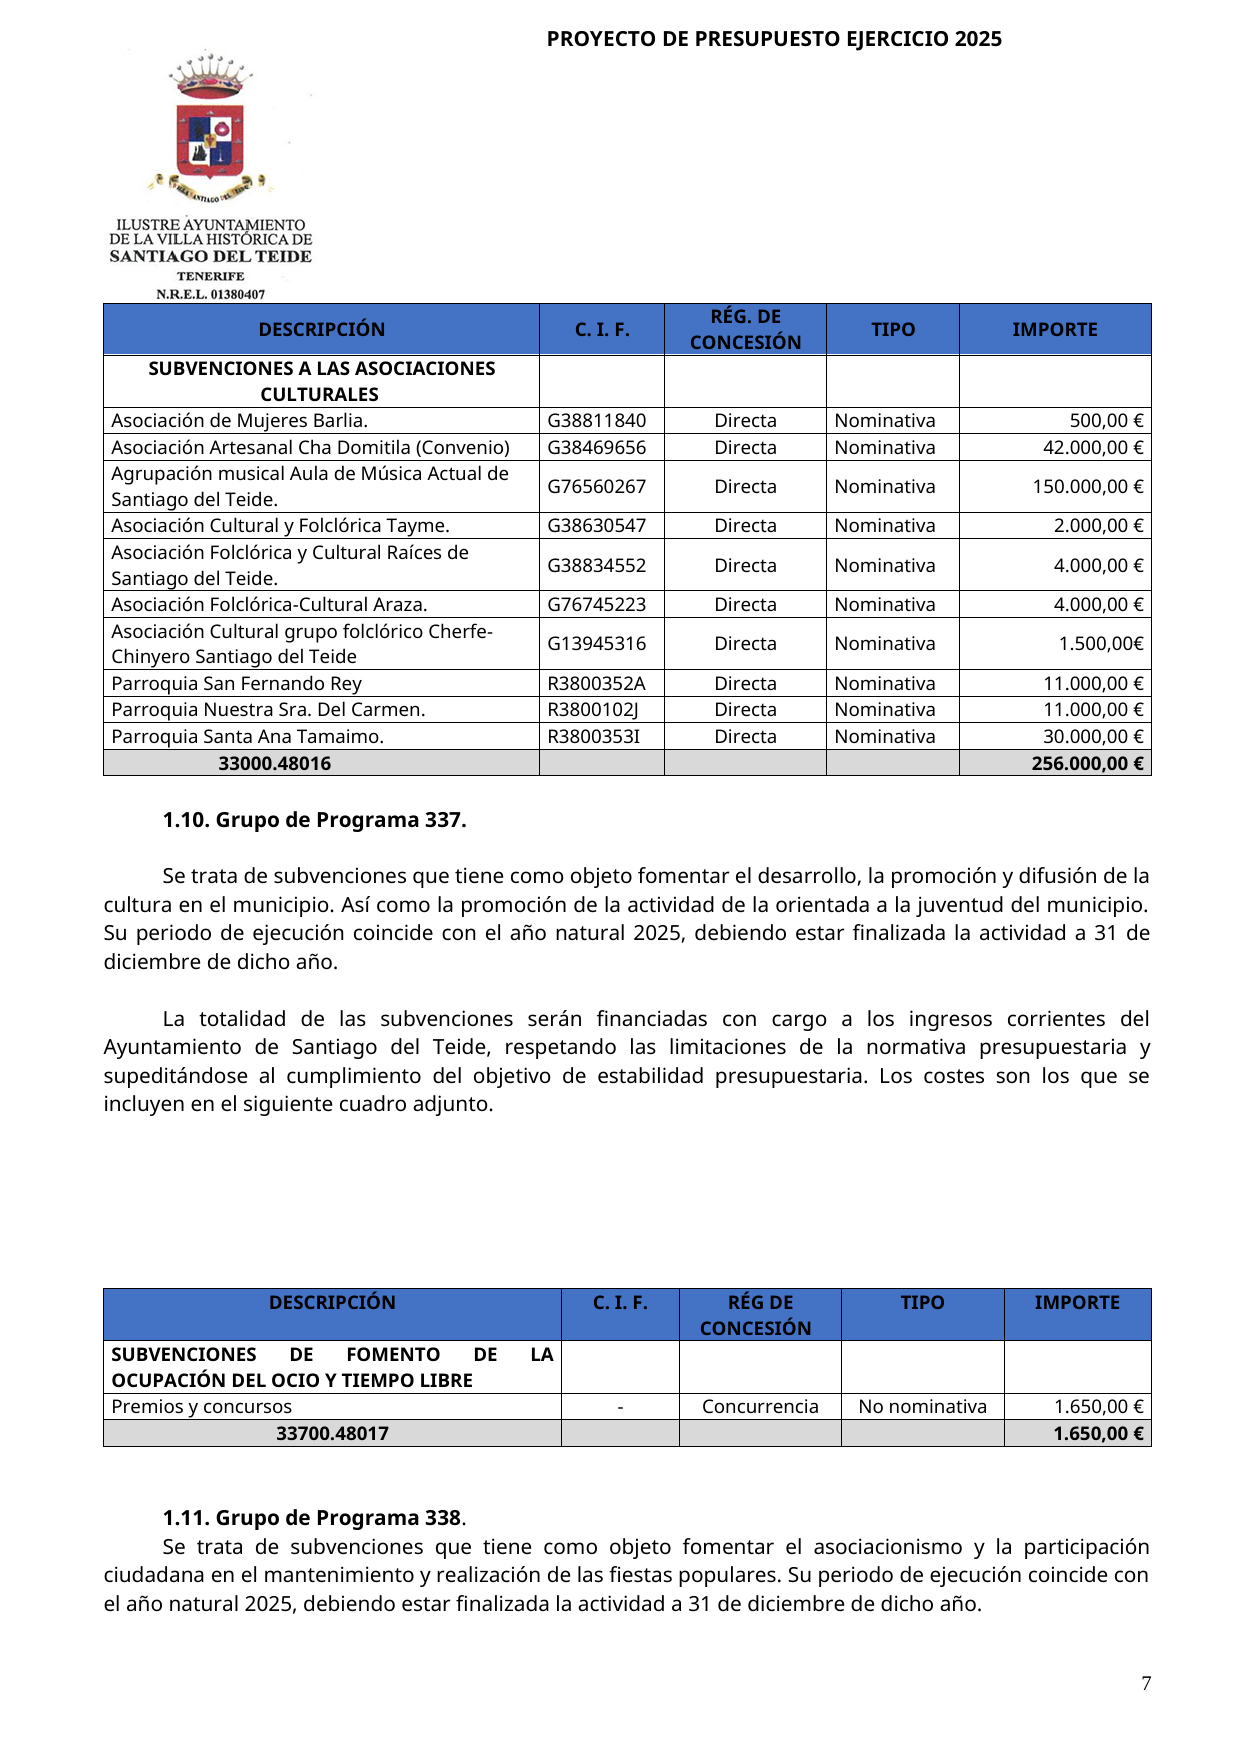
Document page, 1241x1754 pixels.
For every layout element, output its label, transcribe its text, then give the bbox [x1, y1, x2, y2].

table_cell R3800353I [540, 723, 664, 749]
table_cell 150.000,00 € [960, 461, 1151, 512]
table_cell Directa [665, 670, 826, 696]
table_cell Asociación Cultural grupo folclórico Cherfe-Chinyero Santiago del Teide [104, 618, 539, 669]
table_cell Nominativa [827, 461, 959, 512]
table_cell Parroquia Santa Ana Tamaimo. [104, 723, 539, 749]
table_cell G38630547 [540, 513, 664, 538]
table_cell Directa [665, 618, 826, 669]
table_cell Directa [665, 408, 826, 433]
table_cell Nominativa [827, 618, 959, 669]
table_cell [842, 1420, 1004, 1446]
table_cell [540, 356, 664, 407]
table_cell SUBVENCIONES A LAS ASOCIACIONES CULTURALES [104, 356, 539, 407]
table_cell G38811840 [540, 408, 664, 433]
table_cell G38469656 [540, 434, 664, 460]
table_cell 33000.48016 [104, 750, 539, 775]
table_header IMPORTE [960, 304, 1151, 354]
table_cell R3800352A [540, 670, 664, 696]
table_cell G76560267 [540, 461, 664, 512]
table_cell Asociación Folclórica-Cultural Araza. [104, 591, 539, 617]
table_cell 30.000,00 € [960, 723, 1151, 749]
table_cell [562, 1341, 679, 1392]
table_cell Directa [665, 697, 826, 722]
table_cell Nominativa [827, 434, 959, 460]
table_cell 4.000,00 € [960, 539, 1151, 590]
table_cell Directa [665, 591, 826, 617]
table_cell 11.000,00 € [960, 697, 1151, 722]
table_cell Nominativa [827, 591, 959, 617]
table_cell 500,00 € [960, 408, 1151, 433]
table_cell 1.500,00€ [960, 618, 1151, 669]
table_cell Asociación Artesanal Cha Domitila (Convenio) [104, 434, 539, 460]
table_cell Concurrencia [680, 1394, 841, 1419]
table_cell [680, 1341, 841, 1392]
table_cell 4.000,00 € [960, 591, 1151, 617]
table_header DESCRIPCIÓN [104, 1289, 561, 1340]
table_cell Nominativa [827, 408, 959, 433]
table_header C. I. F. [540, 304, 664, 354]
table_cell Nominativa [827, 513, 959, 538]
table_cell No nominativa [842, 1394, 1004, 1419]
table_cell Nominativa [827, 670, 959, 696]
table_cell SUBVENCIONES DE FOMENTO DE LA OCUPACIÓN DEL OCIO Y TIEMPO LIBRE [104, 1341, 561, 1392]
text La totalidad de las subvenciones serán financiadas con cargo a los ingresos corrientes del Ayuntamiento de Santiago del Teide, respetando las limitaciones de la normativa presupuestaria y supeditándose al cumplimiento del objetivo de estabilidad presupuestaria. Los costes son los que se incluyen en el siguiente cuadro adjunto. [103, 1004, 1152, 1118]
table_cell [827, 356, 959, 407]
table_cell Directa [665, 461, 826, 512]
table_cell Nominativa [827, 697, 959, 722]
table_cell R3800102J [540, 697, 664, 722]
table_cell 11.000,00 € [960, 670, 1151, 696]
text Se trata de subvenciones que tiene como objeto fomentar el desarrollo, la promoción y difusión de la cultura en el municipio. Así como la promoción de la actividad de la orientada a la juventud del municipio. Su periodo de ejecución coincide con el año natural 2025, debiendo estar finalizada la actividad a 31 de diciembre de dicho año. [103, 862, 1152, 975]
table_cell [540, 750, 664, 775]
table_header IMPORTE [1005, 1289, 1151, 1340]
table_cell 1.650,00 € [1005, 1420, 1151, 1446]
table_header rég DE concesión [680, 1289, 841, 1340]
table_cell Nominativa [827, 539, 959, 590]
text Se trata de subvenciones que tiene como objeto fomentar el asociacionismo y la participación ciudadana en el mantenimiento y realización de las fiestas populares. Su periodo de ejecución coincide con el año natural 2025, debiendo estar finalizada la actividad a 31 de diciembre de dicho año. [103, 1532, 1152, 1617]
table_cell [665, 750, 826, 775]
table_cell [665, 356, 826, 407]
table_cell [562, 1420, 679, 1446]
text 1.11. Grupo de Programa 338. [103, 1503, 1152, 1532]
table_cell 33700.48017 [104, 1420, 561, 1446]
table_cell 42.000,00 € [960, 434, 1151, 460]
table_cell G38834552 [540, 539, 664, 590]
table_cell [1005, 1341, 1151, 1392]
table_header C. I. F. [562, 1289, 679, 1340]
table_header TIPO [842, 1289, 1004, 1340]
table_cell [960, 356, 1151, 407]
table_cell Asociación Folclórica y Cultural Raíces de Santiago del Teide. [104, 539, 539, 590]
table_cell Directa [665, 513, 826, 538]
table_header DESCRIPCIÓN [104, 304, 539, 354]
table_cell Asociación de Mujeres Barlia. [104, 408, 539, 433]
table_cell Nominativa [827, 723, 959, 749]
table_cell 2.000,00 € [960, 513, 1151, 538]
table_cell Directa [665, 434, 826, 460]
table_header rég. DE concesión [665, 304, 826, 354]
table_cell Parroquia San Fernando Rey [104, 670, 539, 696]
table_cell Premios y concursos [104, 1394, 561, 1419]
table_cell G13945316 [540, 618, 664, 669]
table_cell - [562, 1394, 679, 1419]
table_cell Directa [665, 723, 826, 749]
text 1.10. Grupo de Programa 337. [103, 805, 1152, 833]
table_cell [827, 750, 959, 775]
table_cell Parroquia Nuestra Sra. Del Carmen. [104, 697, 539, 722]
table_cell Agrupación musical Aula de Música Actual de Santiago del Teide. [104, 461, 539, 512]
table_cell [680, 1420, 841, 1446]
table_cell 256.000,00 € [960, 750, 1151, 775]
table_cell G76745223 [540, 591, 664, 617]
table_cell 1.650,00 € [1005, 1394, 1151, 1419]
table_header tipo [827, 304, 959, 354]
table_cell Directa [665, 539, 826, 590]
table_cell [842, 1341, 1004, 1392]
table_cell Asociación Cultural y Folclórica Tayme. [104, 513, 539, 538]
